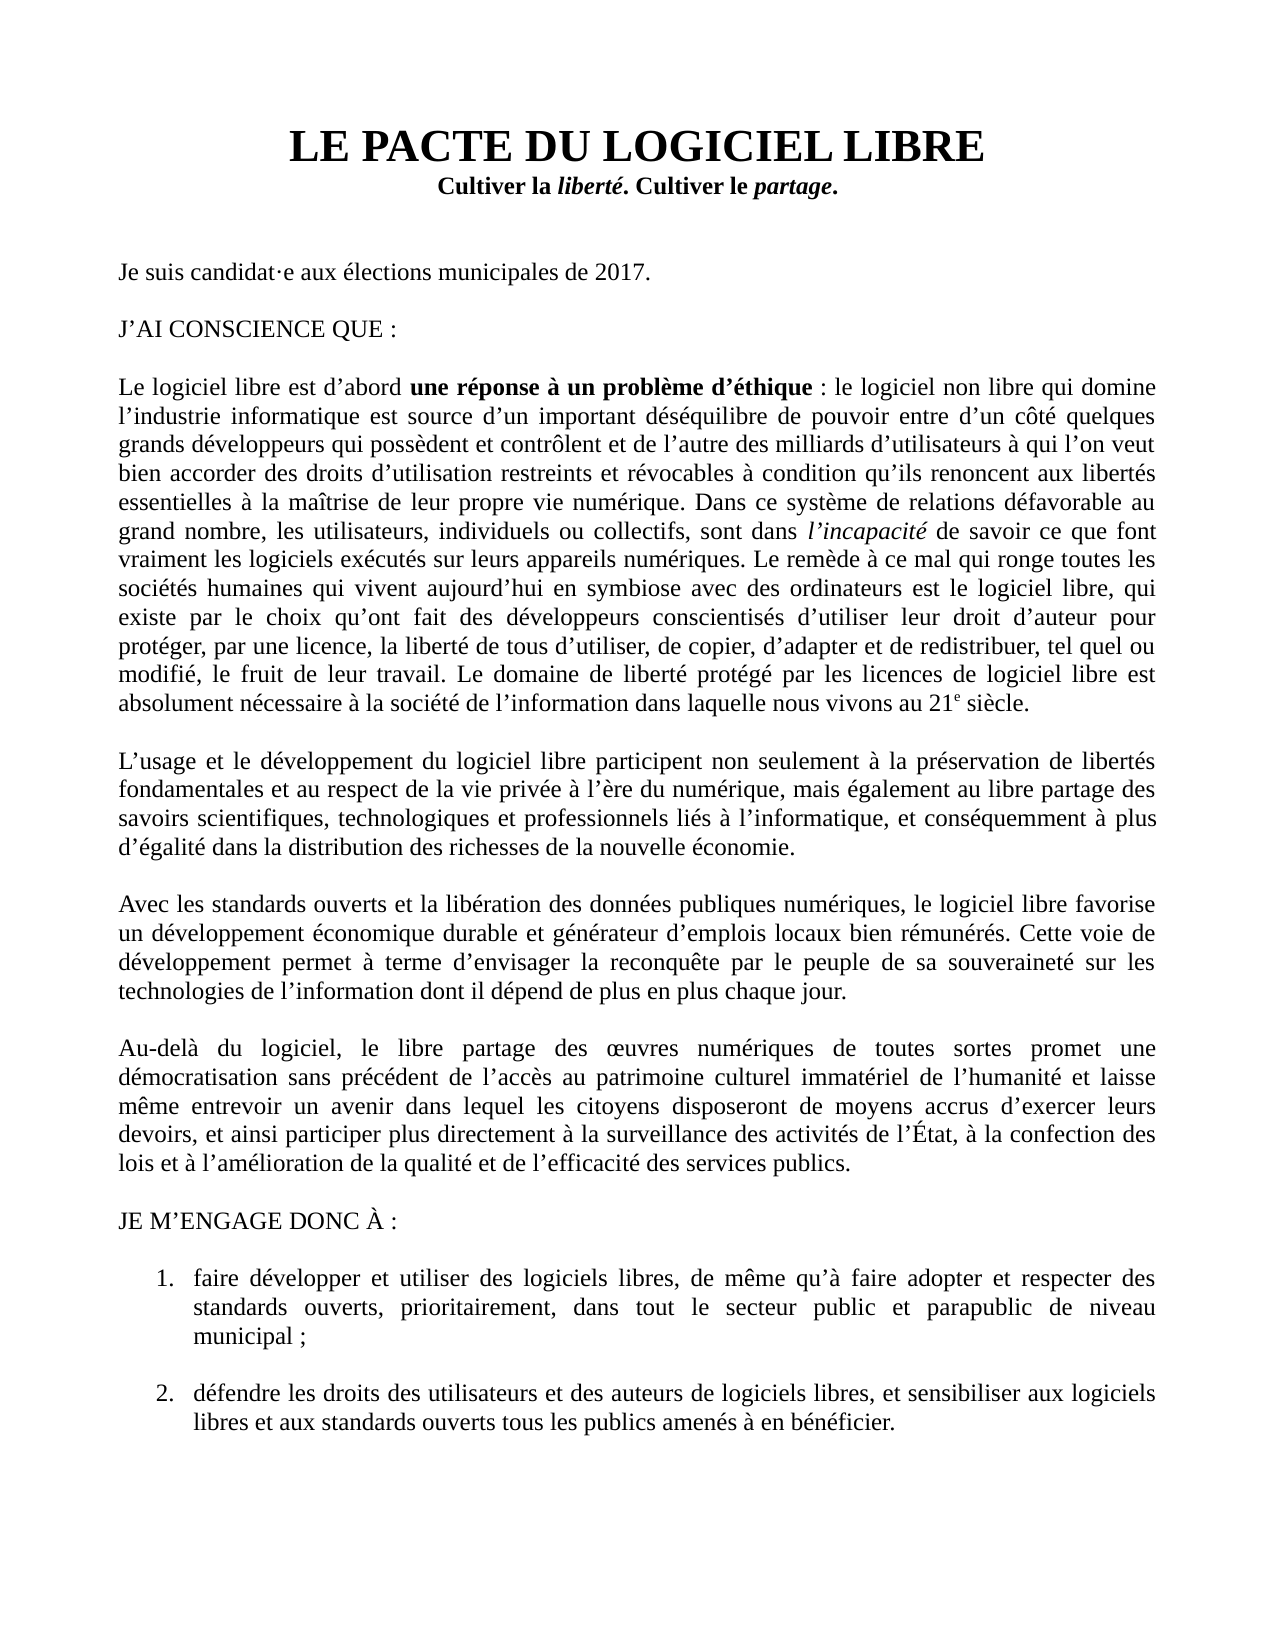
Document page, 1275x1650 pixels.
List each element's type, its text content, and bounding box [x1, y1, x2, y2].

text Je suis candidat·e aux élections municipales de 2017. [118, 257, 1157, 314]
text Au-delà du logiciel, le libre partage des œuvres numériques de toutes sortes promet une démocratisation sans précédent de l’accès au patrimoine culturel immatériel de l’humanité et laisse même entrevoir un avenir dans lequel les citoyens disposeront de moyens accrus d’exercer leurs devoirs, et ainsi participer plus directement à la surveillance des activités de l’État, à la confection des lois et à l’amélioration de la qualité et de l’efficacité des services publics. [118, 1004, 1157, 1177]
text LE PACTE DU LOGICIEL LIBRE [118, 118, 1157, 171]
text J’AI CONSCIENCE QUE : [118, 314, 1157, 343]
text Le logiciel libre est d’abord une réponse à un problème d’éthique : le logiciel non libre qui domine l’industrie informatique est source d’un important déséquilibre de pouvoir entre d’un côté quelques grands développeurs qui possèdent et contrôlent et de l’autre des milliards d’utilisateurs à qui l’on veut bien accorder des droits d’utilisation restreints et révocables à condition qu’ils renoncent aux libertés essentielles à la maîtrise de leur propre vie numérique. Dans ce système de relations défavorable au grand nombre, les utilisateurs, individuels ou collectifs, sont dans l’incapacité de savoir ce que font vraiment les logiciels exécutés sur leurs appareils numériques. Le remède à ce mal qui ronge toutes les sociétés humaines qui vivent aujourd’hui en symbiose avec des ordinateurs est le logiciel libre, qui existe par le choix qu’ont fait des développeurs conscientisés d’utiliser leur droit d’auteur pour protéger, par une licence, la liberté de tous d’utiliser, de copier, d’adapter et de redistribuer, tel quel ou modifié, le fruit de leur travail. Le domaine de liberté protégé par les licences de logiciel libre est absolument nécessaire à la société de l’information dans laquelle nous vivons au 21e siècle. [118, 372, 1157, 717]
text L’usage et le développement du logiciel libre participent non seulement à la préservation de libertés fondamentales et au respect de la vie privée à l’ère du numérique, mais également au libre partage des savoirs scientifiques, technologiques et professionnels liés à l’informatique, et conséquemment à plus d’égalité dans la distribution des richesses de la nouvelle économie. [118, 746, 1157, 861]
text Cultiver la liberté. Cultiver le partage. [118, 171, 1157, 199]
text JE M’ENGAGE DONC À : [118, 1206, 1157, 1234]
list faire développer et utiliser des logiciels libres, de même qu’à faire adopter et respecter des standards ouverts, prioritairement, dans tout le secteur public et parapublic de niveau municipal ; [156, 1263, 1157, 1349]
list défendre les droits des utilisateurs et des auteurs de logiciels libres, et sensibiliser aux logiciels libres et aux standards ouverts tous les publics amenés à en bénéficier. [156, 1378, 1157, 1436]
text Avec les standards ouverts et la libération des données publiques numériques, le logiciel libre favorise un développement économique durable et générateur d’emplois locaux bien rémunérés. Cette voie de développement permet à terme d’envisager la reconquête par le peuple de sa souveraineté sur les technologies de l’information dont il dépend de plus en plus chaque jour. [118, 889, 1157, 1004]
